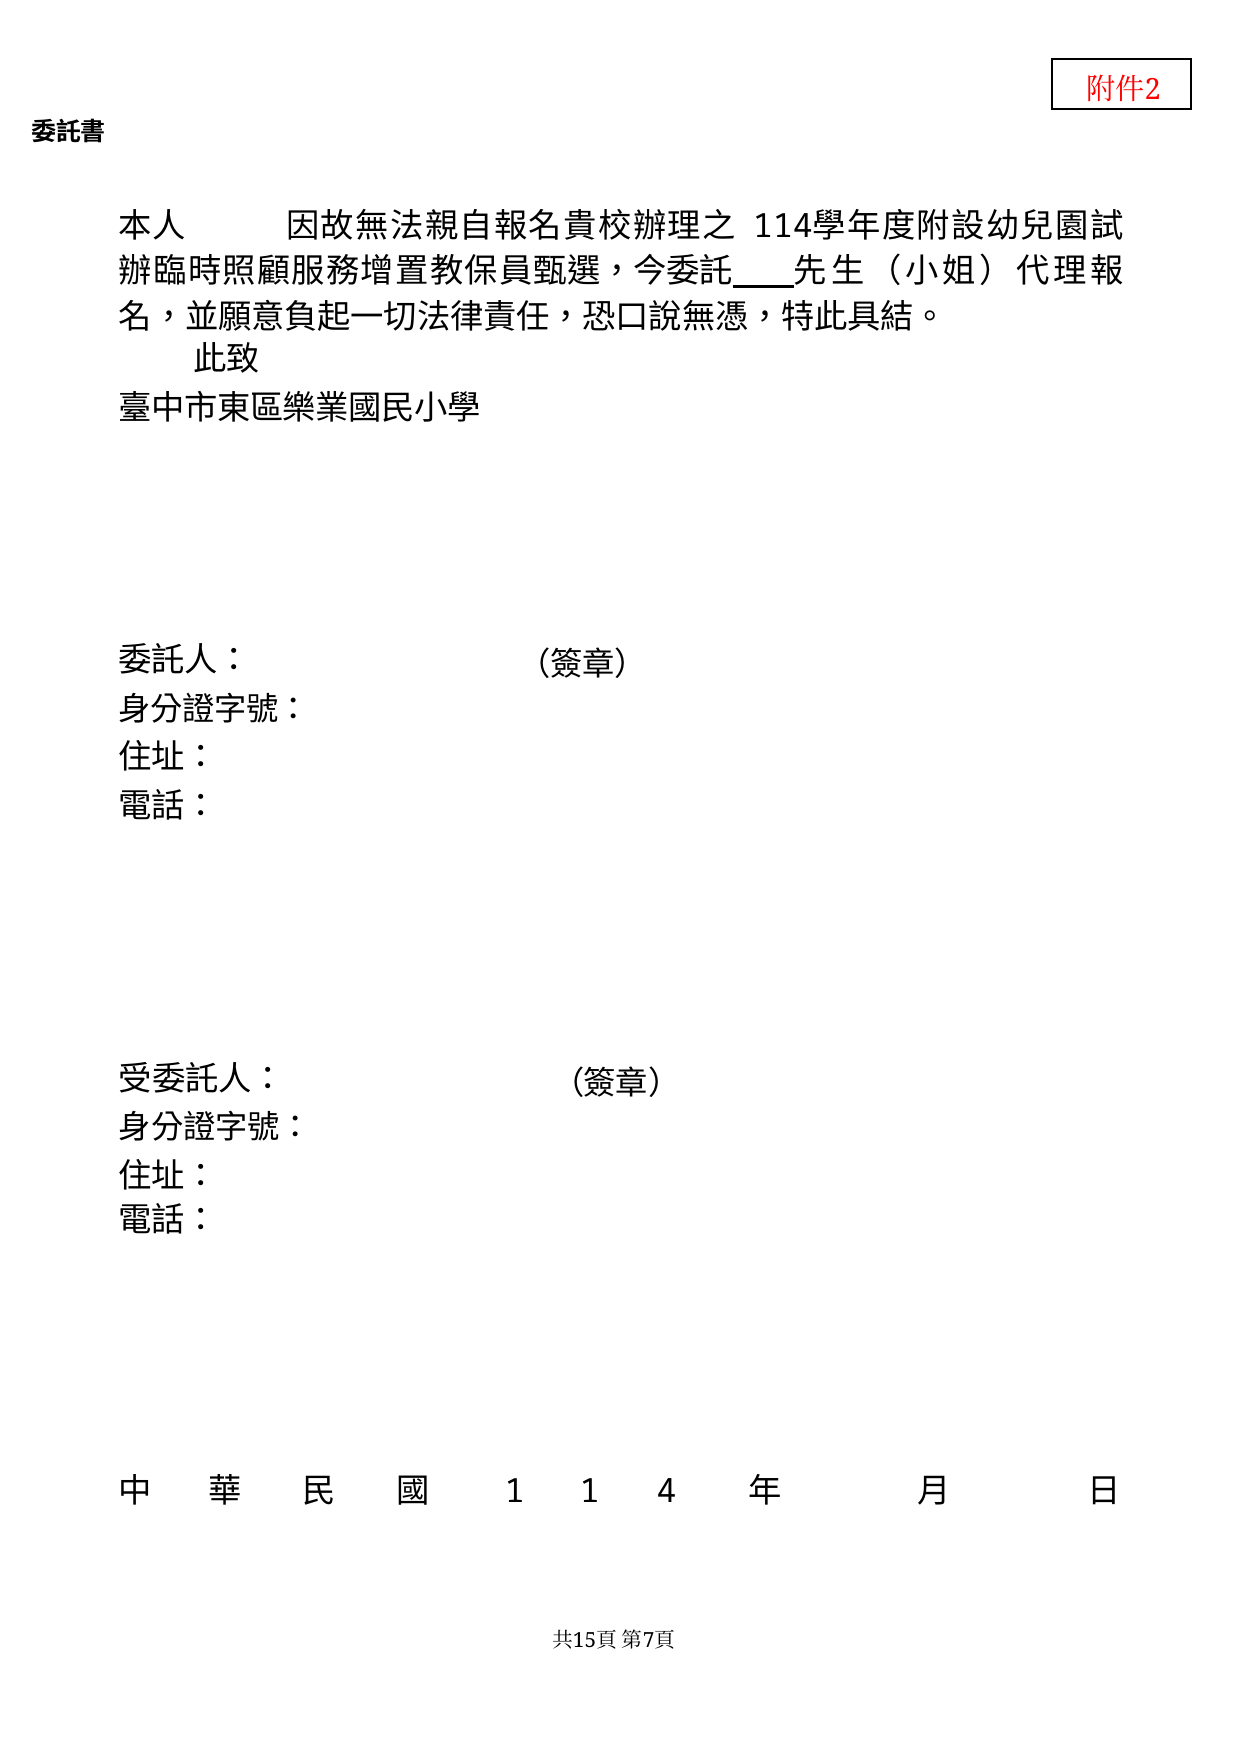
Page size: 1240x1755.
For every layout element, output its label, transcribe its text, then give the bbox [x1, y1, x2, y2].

subtitle 委託書 [31, 110, 1210, 148]
text 身分證字號： [119, 683, 317, 730]
text 受委託人：身分證字號：住址： [119, 1052, 313, 1197]
text 此致 [194, 338, 1210, 379]
text （簽章） [518, 638, 1210, 684]
text 附件2 [1086, 66, 1190, 108]
text 臺中市東區樂業國民小學 [119, 380, 1210, 429]
text 中 華 民 國 1 1 4 年 月 日 [119, 1464, 1210, 1513]
text 住址：電話： [119, 730, 219, 827]
text 電話： [119, 1198, 317, 1240]
text 委託人： [119, 632, 317, 681]
text 本人 因故無法親自報名貴校辦理之 114學年度附設幼兒園試辦臨時照顧服務增置教保員甄選，今委託 先生（小姐）代理報名，並願意負起一切法律責任，恐口說無憑，特此具結。 [119, 201, 1124, 338]
text （簽章） [552, 1057, 1210, 1104]
